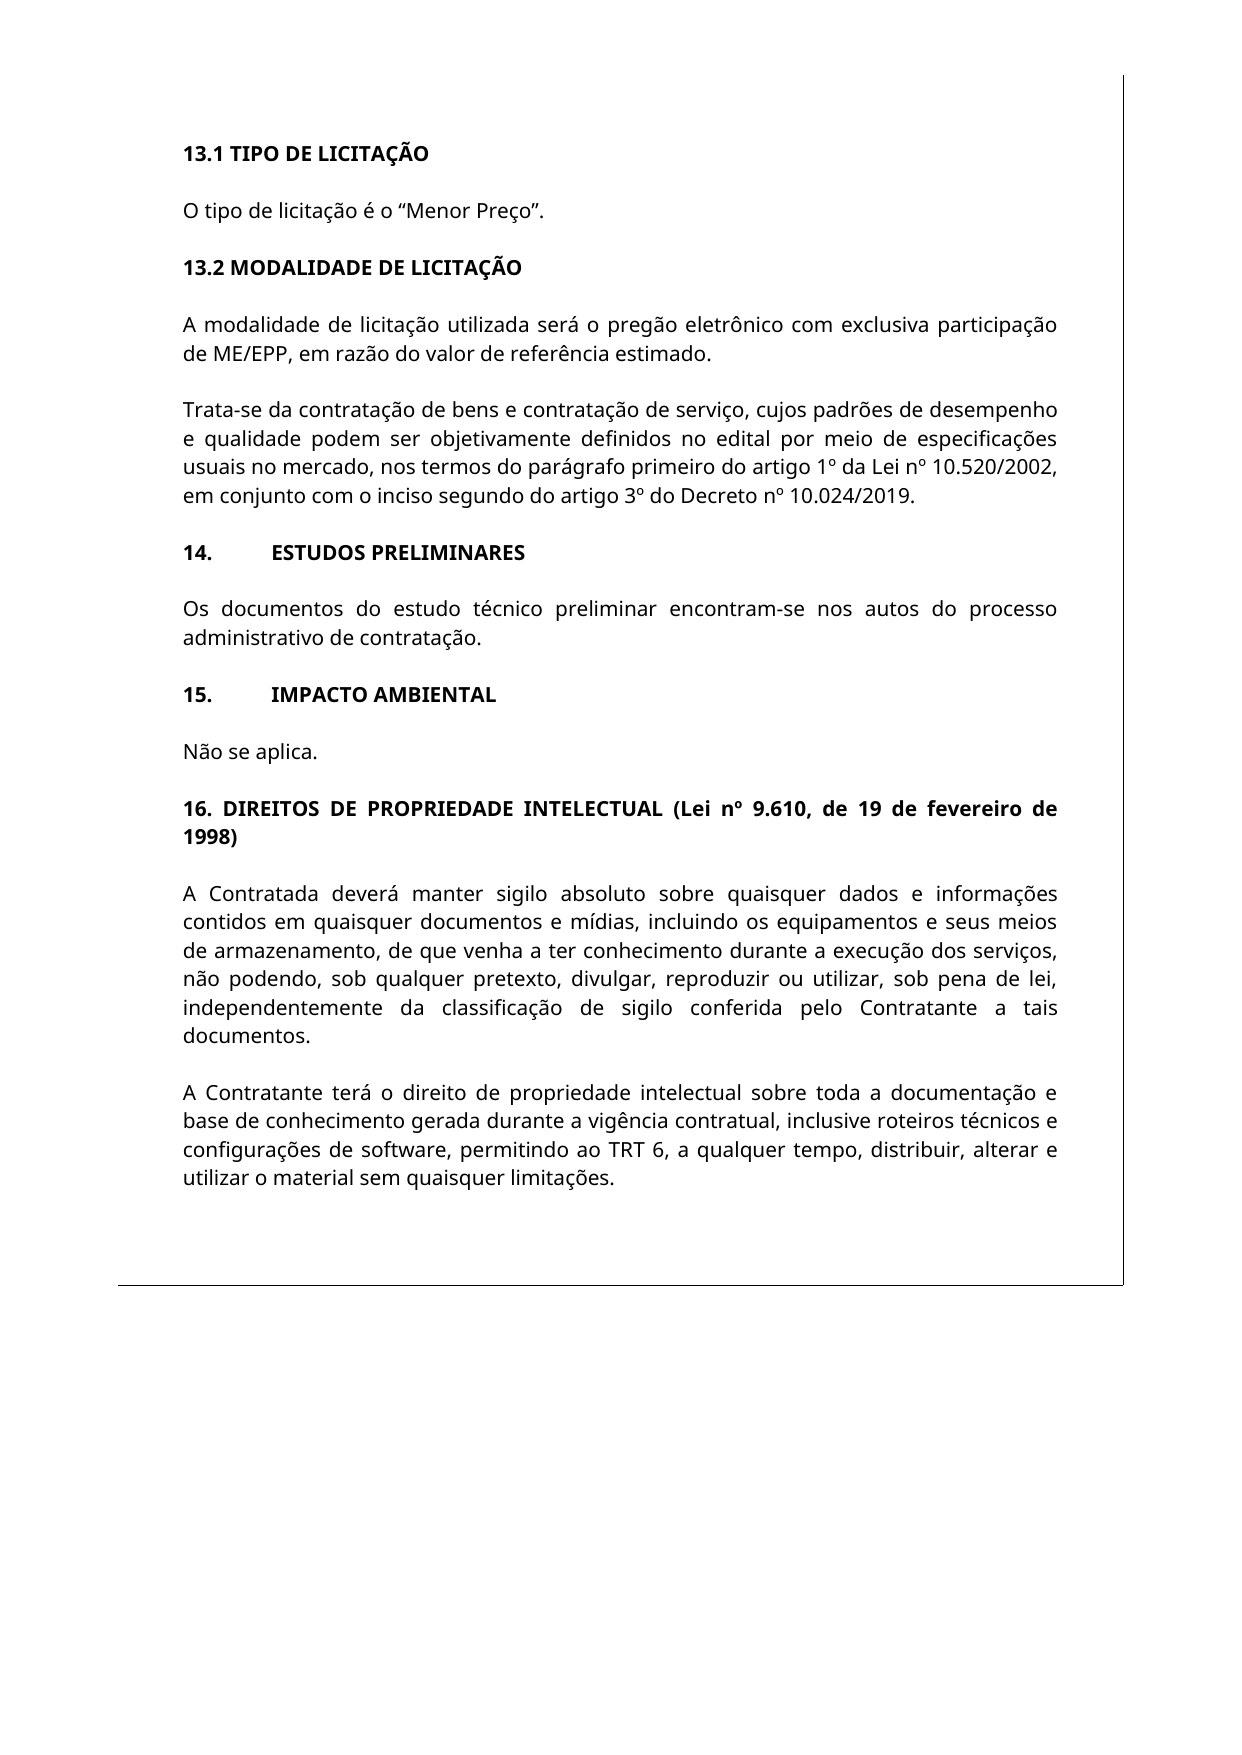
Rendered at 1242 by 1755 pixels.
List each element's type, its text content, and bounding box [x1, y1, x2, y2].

text Trata-se da contratação de bens e contratação de serviço, cujos padrões de desempenho e qualidade podem ser objetivamente definidos no edital por meio de especificações usuais no mercado, nos termos do parágrafo primeiro do artigo 1º da Lei nº 10.520/2002, em conjunto com o inciso segundo do artigo 3º do Decreto nº 10.024/2019. [118, 396, 1123, 509]
text 13.2 MODALIDADE DE LICITAÇÃO [118, 253, 1123, 282]
text 13.1 TIPO DE LICITAÇÃO [118, 75, 1123, 168]
text A modalidade de licitação utilizada será o pregão eletrônico com exclusiva participação de ME/EPP, em razão do valor de referência estimado. [118, 310, 1123, 367]
text A Contratada deverá manter sigilo absoluto sobre quaisquer dados e informações contidos em quaisquer documentos e mídias, incluindo os equipamentos e seus meios de armazenamento, de que venha a ter conhecimento durante a execução dos serviços, não podendo, sob qualquer pretexto, divulgar, reproduzir ou utilizar, sob pena de lei, independentemente da classificação de sigilo conferida pelo Contratante a tais documentos. [118, 879, 1123, 1049]
text 16. DIREITOS DE PROPRIEDADE INTELECTUAL (Lei nº 9.610, de 19 de fevereiro de 1998) [118, 794, 1123, 851]
text A Contratante terá o direito de propriedade intelectual sobre toda a documentação e base de conhecimento gerada durante a vigência contratual, inclusive roteiros técnicos e configurações de software, permitindo ao TRT 6, a qualquer tempo, distribuir, alterar e utilizar o material sem quaisquer limitações. [118, 1078, 1123, 1192]
text Não se aplica. [118, 737, 1123, 765]
text Os documentos do estudo técnico preliminar encontram-se nos autos do processo administrativo de contratação. [118, 594, 1123, 651]
text O tipo de licitação é o “Menor Preço”. [118, 196, 1123, 225]
text 14. ESTUDOS PRELIMINARES [118, 538, 1123, 566]
text 15. IMPACTO AMBIENTAL [118, 680, 1123, 708]
